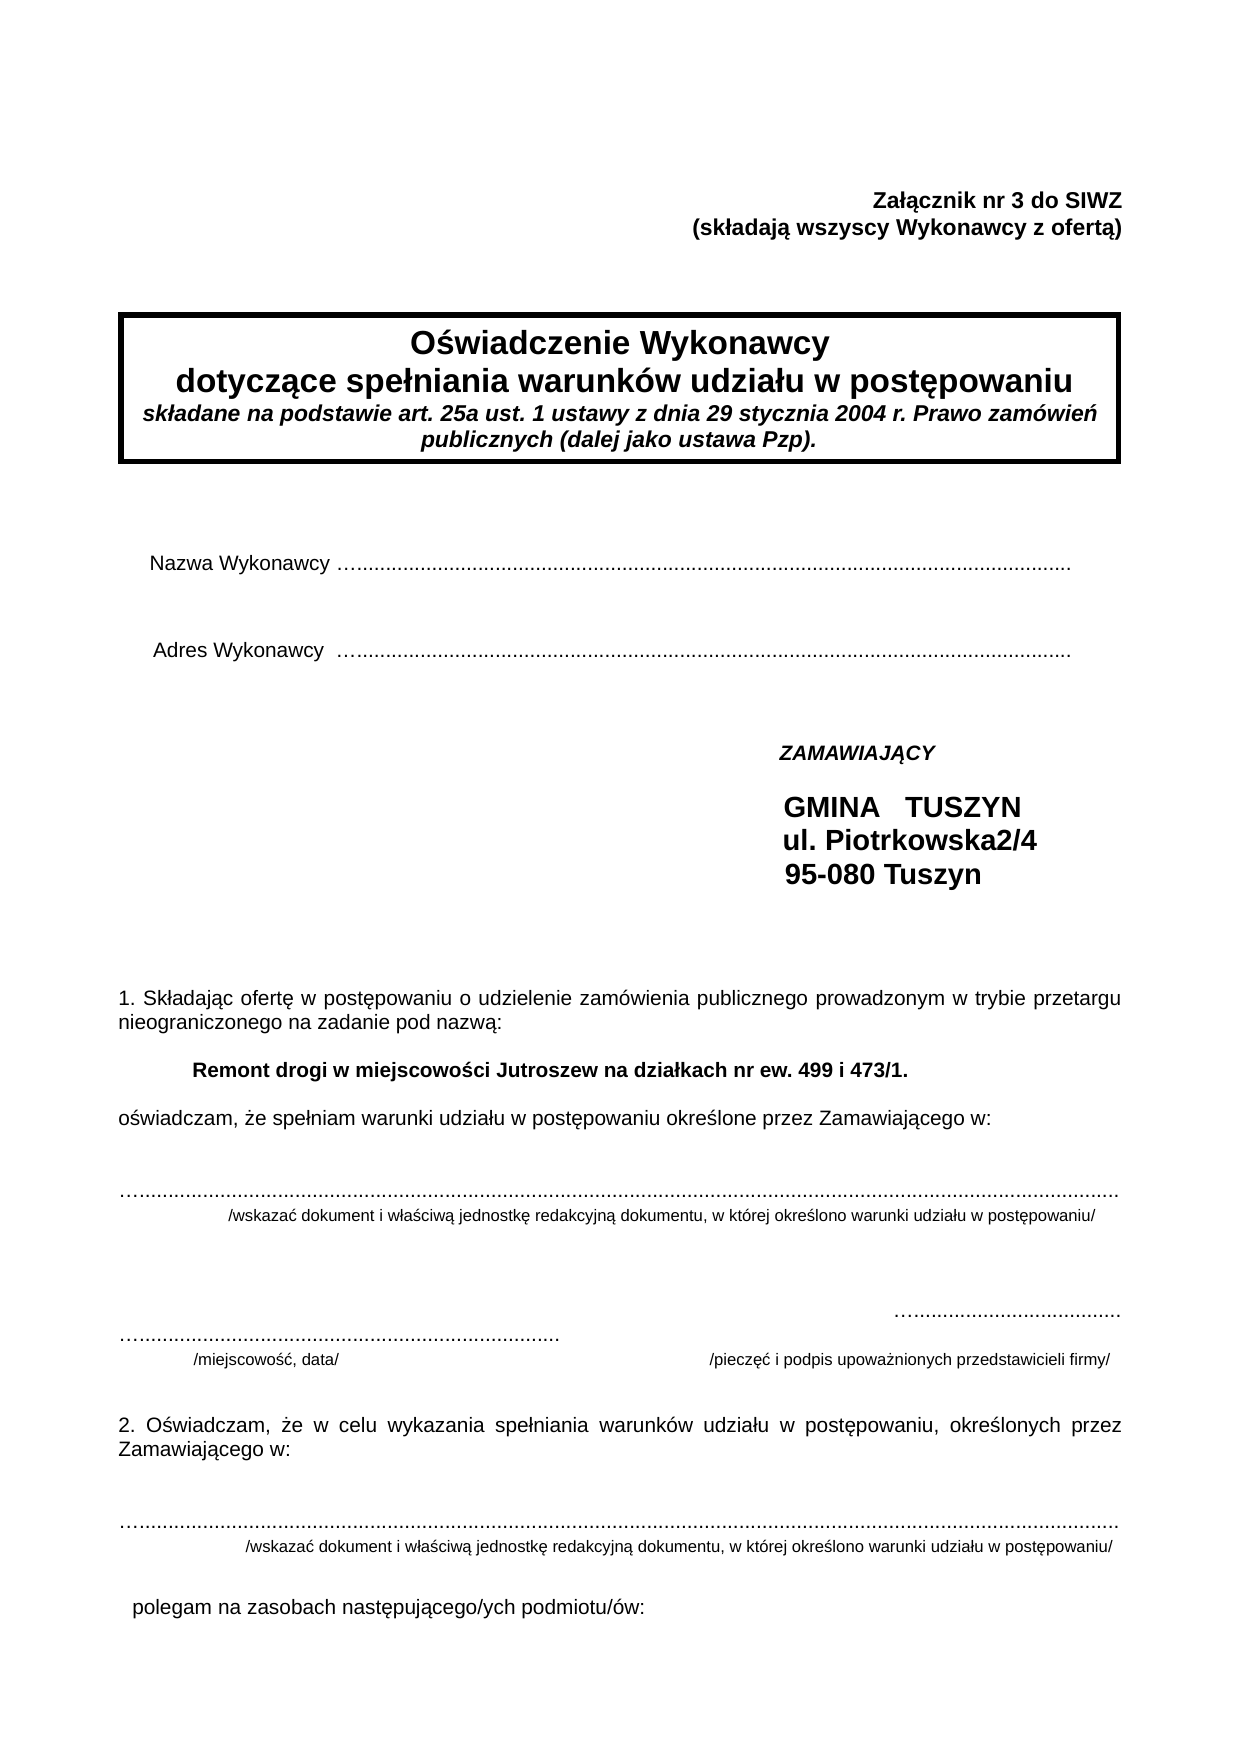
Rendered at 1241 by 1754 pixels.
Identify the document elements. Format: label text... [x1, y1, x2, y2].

text ZAMAWIAJĄCY [118, 737, 1122, 766]
table_header Oświadczenie Wykonawcy dotyczące spełniania warunków udziału w postępowaniu składane na podstawie art. 25a ust. 1 ustawy z dnia 29 stycznia 2004 r. Prawo zamówień publicznych (dalej jako ustawa Pzp). [124, 318, 1116, 458]
list Nazwa Wykonawcy …............................................................................................................................ [118, 536, 1122, 579]
subtitle GMINA TUSZYN [266, 789, 1122, 823]
text 2. Oświadczam, że w celu wykazania spełniania warunków udziału w postępowaniu, określonych przez Zamawiającego w: [118, 1413, 1122, 1461]
text polegam na zasobach następującego/ych podmiotu/ów: [118, 1595, 1122, 1619]
text Załącznik nr 3 do SIWZ (składają wszyscy Wykonawcy z ofertą) [118, 185, 1122, 240]
text 95-080 Tuszyn [266, 857, 1122, 890]
text /wskazać dokument i właściwą jednostkę redakcyjną dokumentu, w której określono warunki udziału w postępowaniu/ [118, 1202, 1122, 1226]
text ….................................... …......................................................................... [118, 1298, 1122, 1346]
text ….......................................................................................................................................................................... [118, 1484, 1122, 1532]
text /miejscowość, data/ /pieczęć i podpis upoważnionych przedstawicieli firmy/ [118, 1346, 1122, 1369]
text ….......................................................................................................................................................................... [118, 1154, 1122, 1202]
list Adres Wykonawcy …............................................................................................................................ [118, 622, 1122, 665]
text ul. Piotrkowska2/4 [266, 823, 1122, 857]
text 1. Składając ofertę w postępowaniu o udzielenie zamówienia publicznego prowadzonym w trybie przetargu nieograniczonego na zadanie pod nazwą: [118, 986, 1122, 1034]
text oświadczam, że spełniam warunki udziału w postępowaniu określone przez Zamawiającego w: [118, 1106, 1122, 1130]
text /wskazać dokument i właściwą jednostkę redakcyjną dokumentu, w której określono warunki udziału w postępowaniu/ [118, 1532, 1122, 1556]
text Remont drogi w miejscowości Jutroszew na działkach nr ew. 499 i 473/1. [118, 1034, 1122, 1082]
